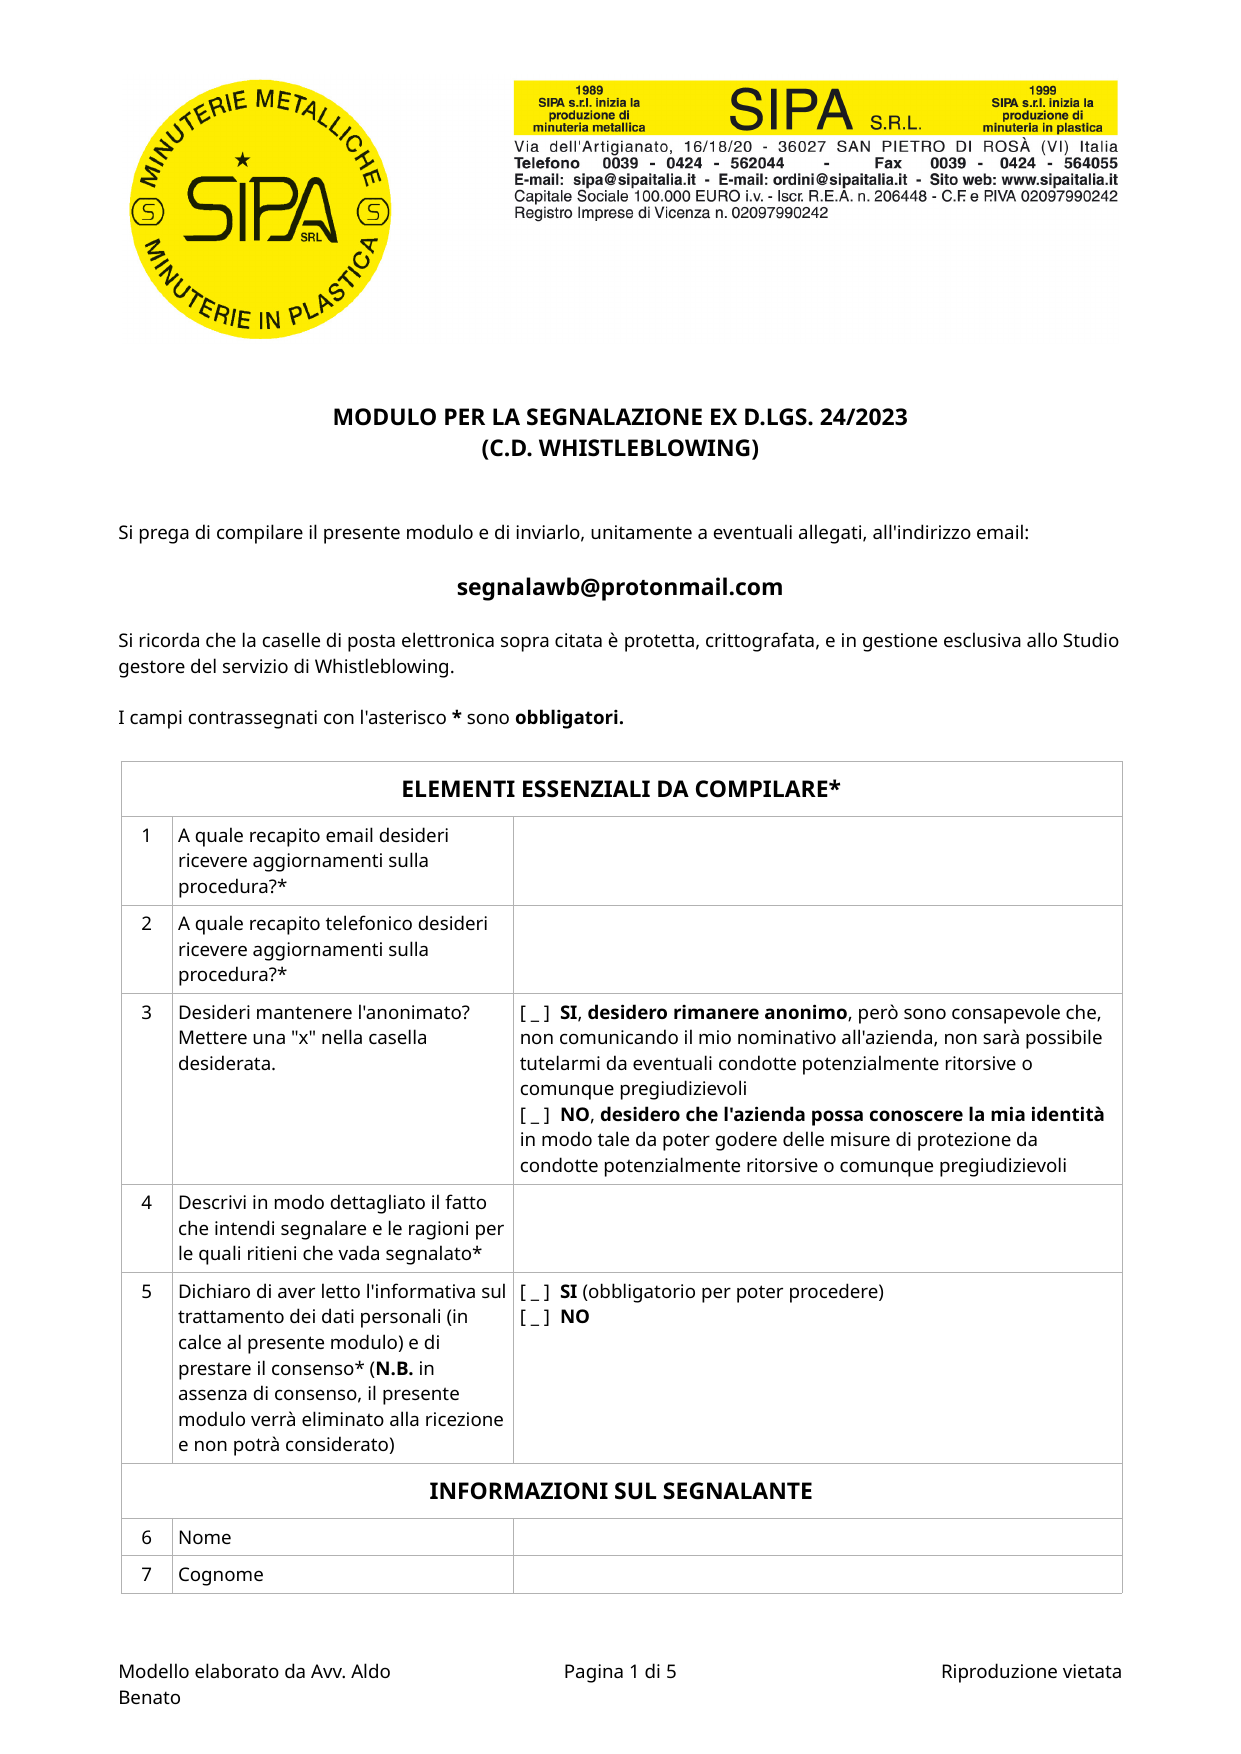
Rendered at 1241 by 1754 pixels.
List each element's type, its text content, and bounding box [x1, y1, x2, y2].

table_cell Desideri mantenere l'anonimato? Mettere una "x" nella casella desiderata. [173, 994, 513, 1184]
table_cell [514, 906, 1122, 993]
table_cell A quale recapito telefonico desideri ricevere aggiornamenti sulla procedura?* [173, 906, 513, 993]
table_cell [514, 1519, 1122, 1555]
table_cell INFORMAZIONI SUL SEGNALANTE [122, 1464, 1122, 1518]
table_cell [ _ ] SI (obbligatorio per poter procedere) [ _ ] NO [514, 1273, 1122, 1463]
table_cell 2 [122, 906, 172, 993]
text segnalawb@protonmail.com [118, 571, 1122, 602]
table_cell Cognome [173, 1556, 513, 1593]
table_cell 5 [122, 1273, 172, 1463]
text Si prega di compilare il presente modulo e di inviarlo, unitamente a eventuali allegati, all'indirizzo email: [118, 520, 1122, 545]
table_cell A quale recapito email desideri ricevere aggiornamenti sulla procedura?* [173, 817, 513, 904]
text MODULO PER LA SEGNALAZIONE EX D.LGS. 24/2023 [118, 400, 1122, 432]
table_cell Descrivi in modo dettagliato il fatto che intendi segnalare e le ragioni per le quali ritieni che vada segnalato* [173, 1185, 513, 1272]
table_cell 7 [122, 1556, 172, 1593]
table_cell 1 [122, 817, 172, 904]
table_cell 6 [122, 1519, 172, 1555]
table_cell Nome [173, 1519, 513, 1555]
text Si ricorda che la caselle di posta elettronica sopra citata è protetta, crittografata, e in gestione esclusiva allo Studio gestore del servizio di Whistleblowing. [118, 627, 1122, 678]
table_cell 3 [122, 994, 172, 1184]
table_cell 4 [122, 1185, 172, 1272]
table_cell [514, 1185, 1122, 1272]
table_cell Dichiaro di aver letto l'informativa sul trattamento dei dati personali (in calce al presente modulo) e di prestare il consenso* (N.B. in assenza di consenso, il presente modulo verrà eliminato alla ricezione e non potrà considerato) [173, 1273, 513, 1463]
table_cell [514, 1556, 1122, 1593]
table_cell [514, 817, 1122, 904]
text I campi contrassegnati con l'asterisco * sono obbligatori. [118, 704, 1122, 729]
table_cell [ _ ] SI, desidero rimanere anonimo, però sono consapevole che, non comunicando il mio nominativo all'azienda, non sarà possibile tutelarmi da eventuali condotte potenzialmente ritorsive o comunque pregiudizievoli [ _ ] NO, desidero che l'azienda possa conoscere la mia identità in modo tale da poter godere delle misure di protezione da condotte potenzialmente ritorsive o comunque pregiudizievoli [514, 994, 1122, 1184]
table_header ELEMENTI ESSENZIALI DA COMPILARE* [122, 762, 1122, 816]
text (C.D. WHISTLEBLOWING) [118, 432, 1122, 463]
